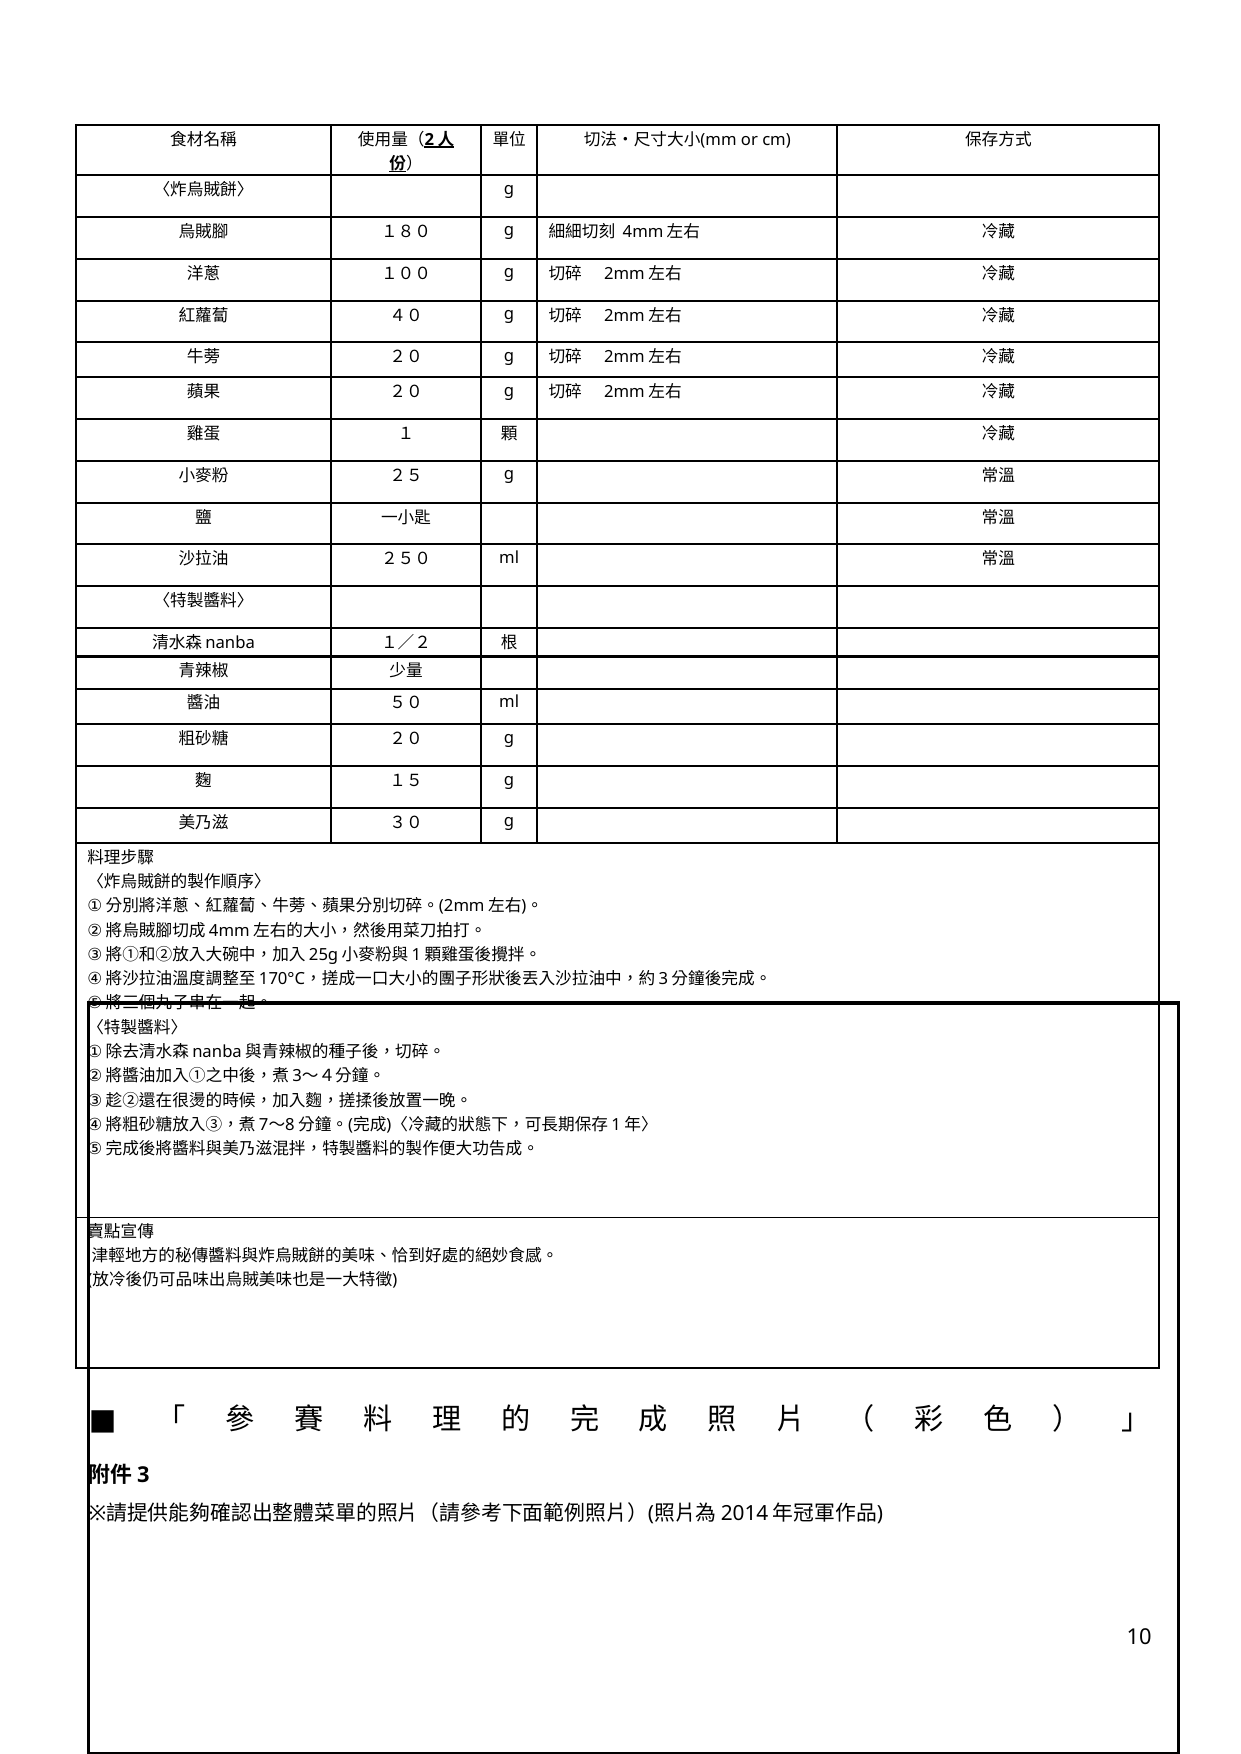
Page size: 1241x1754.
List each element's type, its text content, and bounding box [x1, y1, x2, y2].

table_cell ml [482, 545, 536, 585]
table_cell g [482, 176, 536, 216]
table_cell [838, 725, 1158, 765]
table_cell [838, 629, 1158, 655]
table_cell ２０ [332, 343, 480, 376]
table_cell １００ [332, 260, 480, 299]
table_cell [538, 725, 836, 765]
table_cell 冷藏 [838, 302, 1158, 341]
table_cell 粗砂糖 [77, 725, 330, 765]
table_cell [332, 587, 480, 627]
table_cell [838, 176, 1158, 216]
table_cell g [482, 343, 536, 376]
table_cell 賣點宣傳 津輕地方的秘傳醬料與炸烏賊餅的美味、恰到好處的絕妙食感。 (放冷後仍可品味出烏賊美味也是一大特徵) [77, 1218, 1158, 1367]
table_cell 蘋果 [77, 378, 330, 418]
table_cell g [482, 302, 536, 341]
table_cell １ [332, 420, 480, 460]
table_cell ２０ [332, 725, 480, 765]
table_cell [538, 690, 836, 723]
table_cell g [482, 260, 536, 299]
table_cell 〈炸烏賊餅〉 [77, 176, 330, 216]
table_cell 醬油 [77, 690, 330, 723]
table_cell 少量 [332, 658, 480, 687]
table_cell ２５ [332, 462, 480, 502]
table_header 切法‧尺寸大小(mm or cm) [538, 126, 836, 174]
table_cell 料理步驟 〈炸烏賊餅的製作順序〉 ①分別將洋蔥、紅蘿蔔、牛蒡、蘋果分別切碎。(2mm左右)。 ②將烏賊腳切成4mm左右的大小，然後用菜刀拍打。 ③將①和②放入大碗中，加入25g小麥粉與1顆雞蛋後攪拌。 ④將沙拉油溫度調整至170°C，搓成一口大小的團子形狀後丟入沙拉油中，約3分鐘後完成。 ⑤將三個丸子串在一起。 〈特製醬料〉 ①除去清水森nanba與青辣椒的種子後，切碎。 ②將醬油加入①之中後，煮3～４分鐘。 ③趁②還在很燙的時候，加入麴，搓揉後放置一晚。 ④將粗砂糖放入③，煮7～8分鐘。(完成)〈冷藏的狀態下，可長期保存1年〉 ⑤完成後將醬料與美乃滋混拌，特製醬料的製作便大功告成。 [77, 844, 1158, 1217]
table_cell 紅蘿蔔 [77, 302, 330, 341]
table_cell [538, 587, 836, 627]
table_cell ４０ [332, 302, 480, 341]
table_cell 洋蔥 [77, 260, 330, 299]
table_cell [538, 420, 836, 460]
table_cell 冷藏 [838, 378, 1158, 418]
table_cell 顆 [482, 420, 536, 460]
table_cell 細細切刻 4mm左右 [538, 218, 836, 258]
table_cell 常溫 [838, 504, 1158, 543]
table_cell [838, 658, 1158, 687]
table_cell [538, 176, 836, 216]
table_cell 一小匙 [332, 504, 480, 543]
table_cell 冷藏 [838, 343, 1158, 376]
table_cell １５ [332, 767, 480, 807]
table_cell g [482, 725, 536, 765]
table_cell ２０ [332, 378, 480, 418]
table_cell 清水森nanba [77, 629, 330, 655]
table_cell 沙拉油 [77, 545, 330, 585]
table_cell 切碎 2mm左右 [538, 302, 836, 341]
table_cell 牛蒡 [77, 343, 330, 376]
table_cell [332, 176, 480, 216]
table_cell [482, 504, 536, 543]
table_cell 冷藏 [838, 218, 1158, 258]
table_cell [538, 809, 836, 842]
table_cell [838, 587, 1158, 627]
table_cell [538, 629, 836, 655]
table_header 食材名稱 [77, 126, 330, 174]
table_cell g [482, 218, 536, 258]
table_cell 青辣椒 [77, 658, 330, 687]
table_cell g [482, 767, 536, 807]
table_cell [538, 462, 836, 502]
table_cell 麴 [77, 767, 330, 807]
table_cell [538, 504, 836, 543]
table_cell 雞蛋 [77, 420, 330, 460]
table_cell [838, 767, 1158, 807]
table_cell ml [482, 690, 536, 723]
table_header 保存方式 [838, 126, 1158, 174]
table_header 使用量（2人份） [332, 126, 480, 174]
table_cell [838, 690, 1158, 723]
table_cell ２５０ [332, 545, 480, 585]
table_cell 冷藏 [838, 420, 1158, 460]
table_cell g [482, 809, 536, 842]
table_cell 切碎 2mm左右 [538, 343, 836, 376]
table_header 單位 [482, 126, 536, 174]
table_cell 〈特製醬料〉 [77, 587, 330, 627]
table_cell g [482, 462, 536, 502]
table_cell 切碎 2mm左右 [538, 378, 836, 418]
table_cell 常溫 [838, 545, 1158, 585]
table_cell 常溫 [838, 462, 1158, 502]
table_cell [482, 587, 536, 627]
table_cell [538, 658, 836, 687]
text ■「參賽料理的完成照片（彩色）」 附件3 [89, 105, 1152, 124]
table_cell g [482, 378, 536, 418]
table_cell 烏賊腳 [77, 218, 330, 258]
table_cell 切碎 2mm左右 [538, 260, 836, 299]
table_cell １／２ [332, 629, 480, 655]
table_cell 鹽 [77, 504, 330, 543]
table_cell [538, 767, 836, 807]
table_cell ３０ [332, 809, 480, 842]
table_cell [538, 545, 836, 585]
table_cell [838, 809, 1158, 842]
table_cell 根 [482, 629, 536, 655]
table_cell 冷藏 [838, 260, 1158, 299]
table_cell 小麥粉 [77, 462, 330, 502]
table_cell [482, 658, 536, 687]
table_cell 美乃滋 [77, 809, 330, 842]
table_cell １８０ [332, 218, 480, 258]
table_cell ５０ [332, 690, 480, 723]
